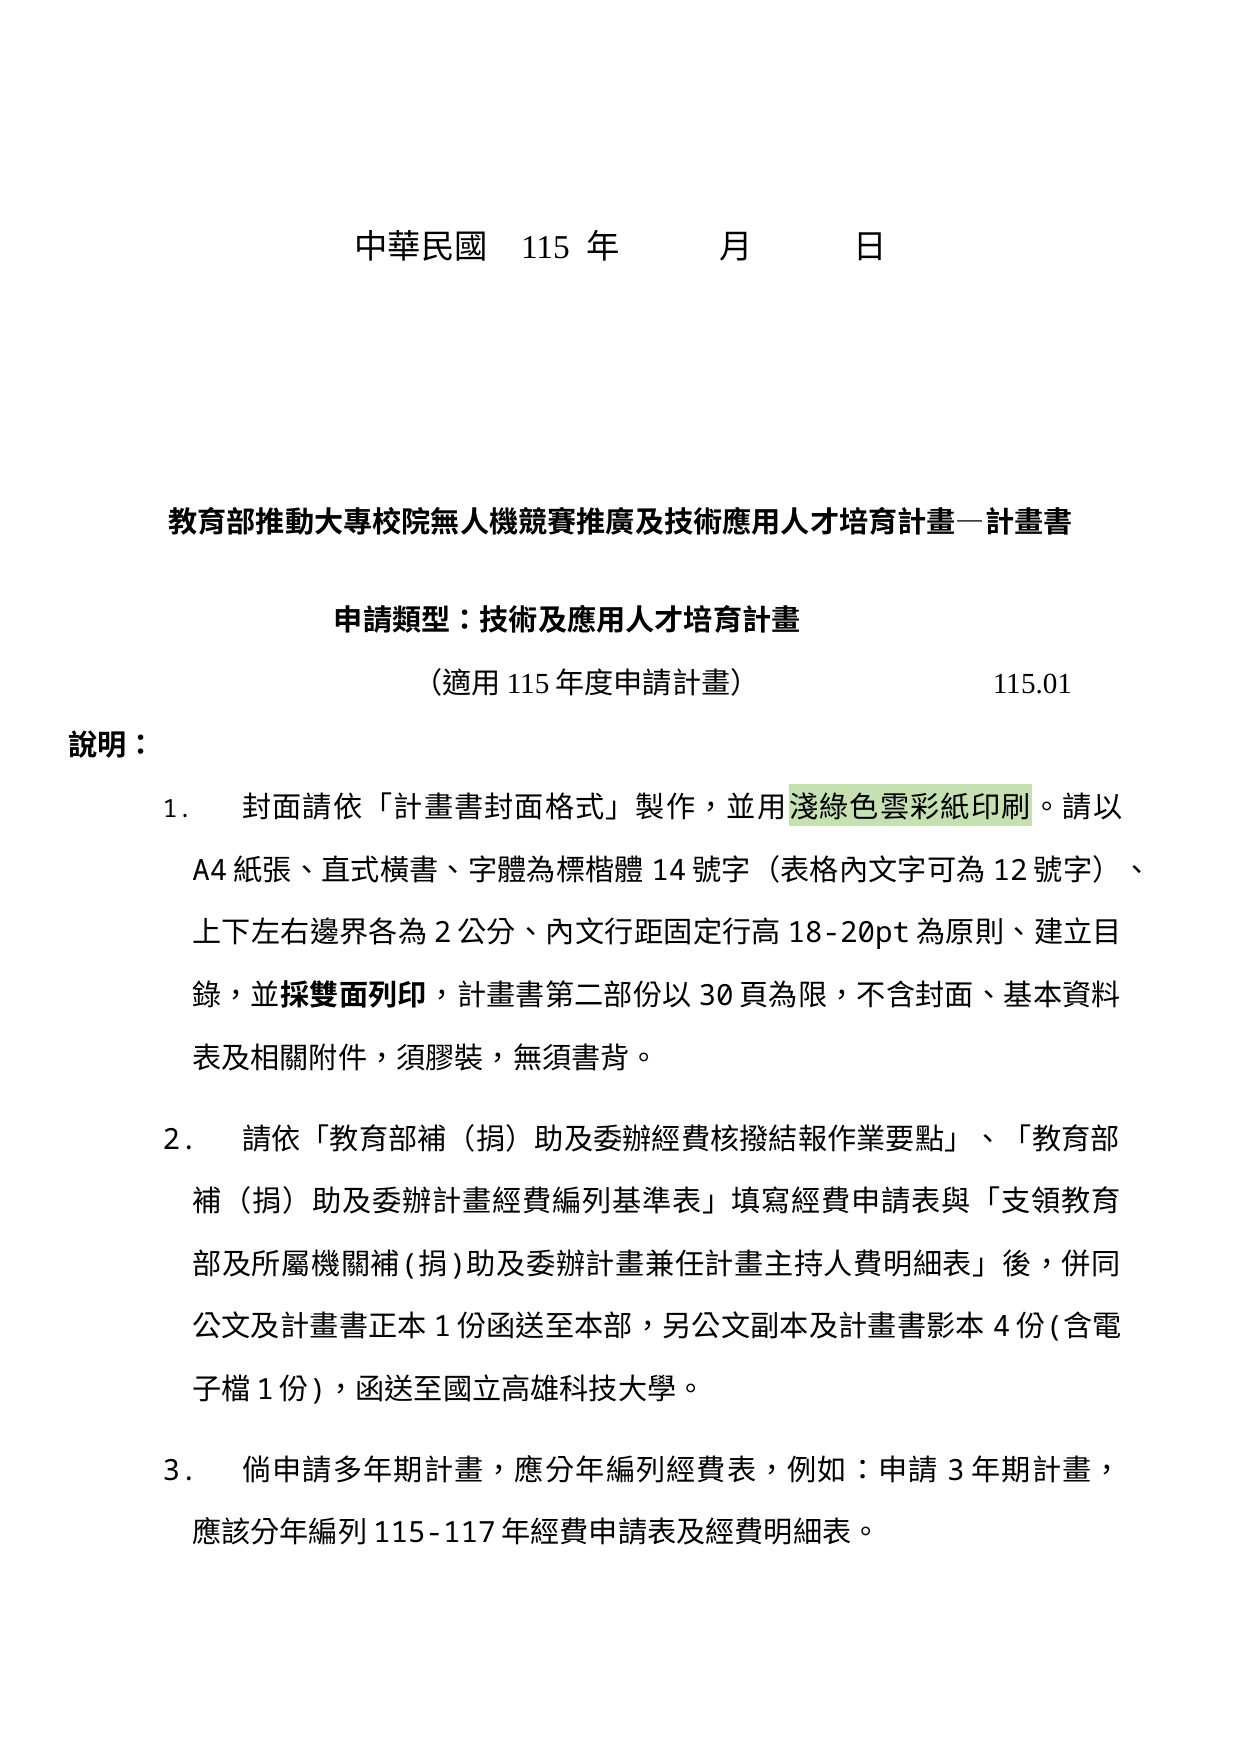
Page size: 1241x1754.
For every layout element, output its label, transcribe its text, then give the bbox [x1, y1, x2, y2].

text （適用115年度申請計畫） 115.01 [363, 639, 1122, 701]
text 中華民國 115 年 月 日 [118, 203, 1122, 265]
text 申請類型：技術及應用人才培育計畫 [334, 596, 1122, 639]
list 倘申請多年期計畫，應分年編列經費表，例如：申請3年期計畫， 應該分年編列115-117年經費申請表及經費明細表。 [162, 1426, 1122, 1551]
text 教育部推動大專校院無人機競賽推廣及技術應用人才培育計畫—計畫書 [118, 478, 1122, 540]
text 說明： [68, 701, 1122, 764]
list 封面請依「計畫書封面格式」製作，並用淺綠色雲彩紙印刷。請以A4紙張、直式橫書、字體為標楷體14號字（表格內文字可為12號字）、上下左右邊界各為2公分、內文行距固定行高18-20pt為原則、建立目錄，並採雙面列印，計畫書第二部份以30頁為限，不含封面、基本資料表及相關附件，須膠裝，無須書背。 [162, 764, 1122, 1076]
list 請依「教育部補（捐）助及委辦經費核撥結報作業要點」、「教育部補（捐）助及委辦計畫經費編列基準表」填寫經費申請表與「支領教育部及所屬機關補(捐)助及委辦計畫兼任計畫主持人費明細表」後，併同公文及計畫書正本1份函送至本部，另公文副本及計畫書影本4份(含電子檔1份)，函送至國立高雄科技大學。 [162, 1095, 1122, 1407]
